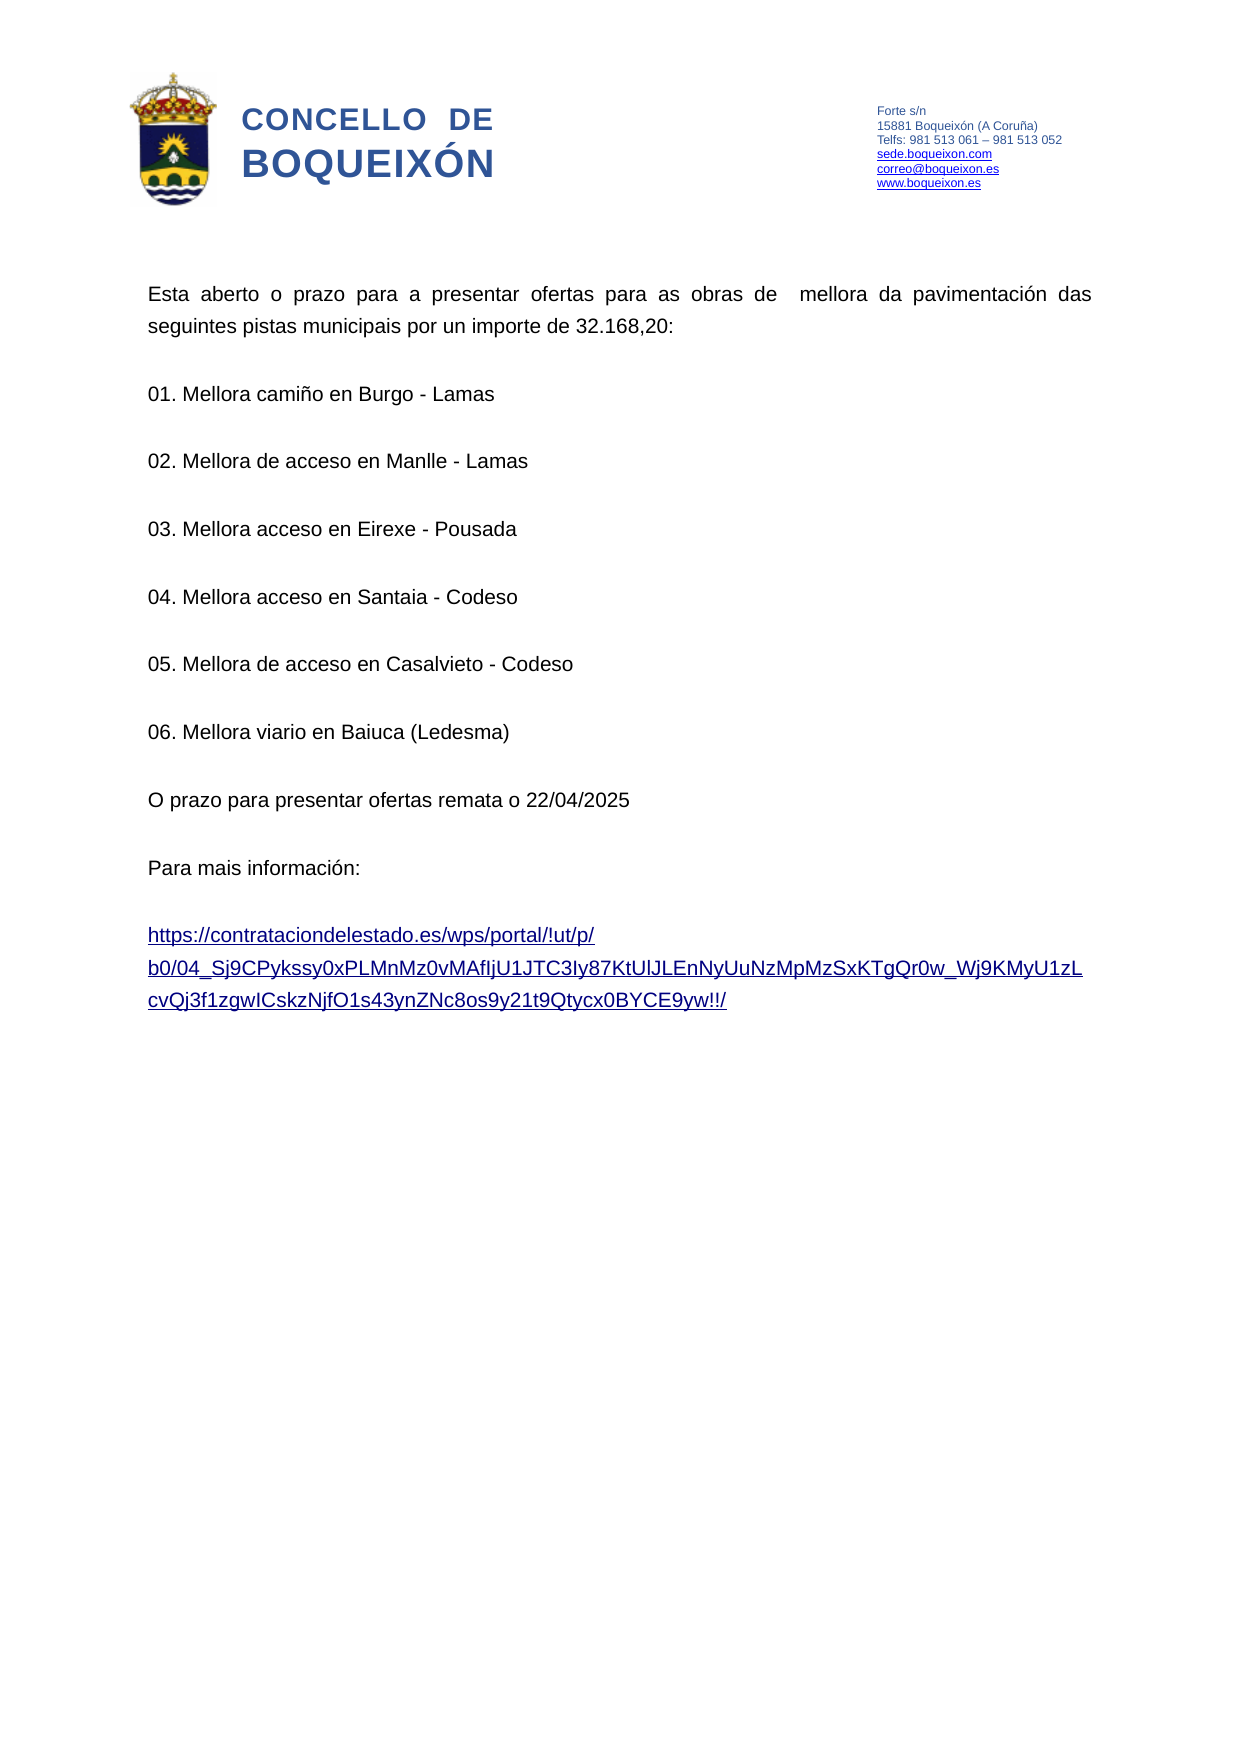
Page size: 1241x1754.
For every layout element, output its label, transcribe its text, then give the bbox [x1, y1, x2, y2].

text 04. Mellora acceso en Santaia - Codeso [148, 584, 1093, 608]
text 01. Mellora camiño en Burgo - Lamas [148, 381, 1093, 405]
text Para mais información: [148, 855, 1093, 879]
text Esta aberto o prazo para a presentar ofertas para as obras de mellora da pavimentación das seguintes pistas municipais por un importe de 32.168,20: [148, 281, 1093, 338]
text 05. Mellora de acceso en Casalvieto - Codeso [148, 652, 1093, 676]
text 02. Mellora de acceso en Manlle - Lamas [148, 449, 1093, 473]
text https://contrataciondelestado.es/wps/portal/!ut/p/b0/04_Sj9CPykssy0xPLMnMz0vMAfIjU1JTC3Iy87KtUlJLEnNyUuNzMpMzSxKTgQr0w_Wj9KMyU1zLcvQj3f1zgwICskzNjfO1s43ynZNc8os9y21t9Qtycx0BYCE9yw!!/ [148, 923, 1093, 1012]
text O prazo para presentar ofertas remata o 22/04/2025 [148, 788, 1093, 812]
text 06. Mellora viario en Baiuca (Ledesma) [148, 720, 1093, 744]
text 03. Mellora acceso en Eirexe - Pousada [148, 517, 1093, 541]
